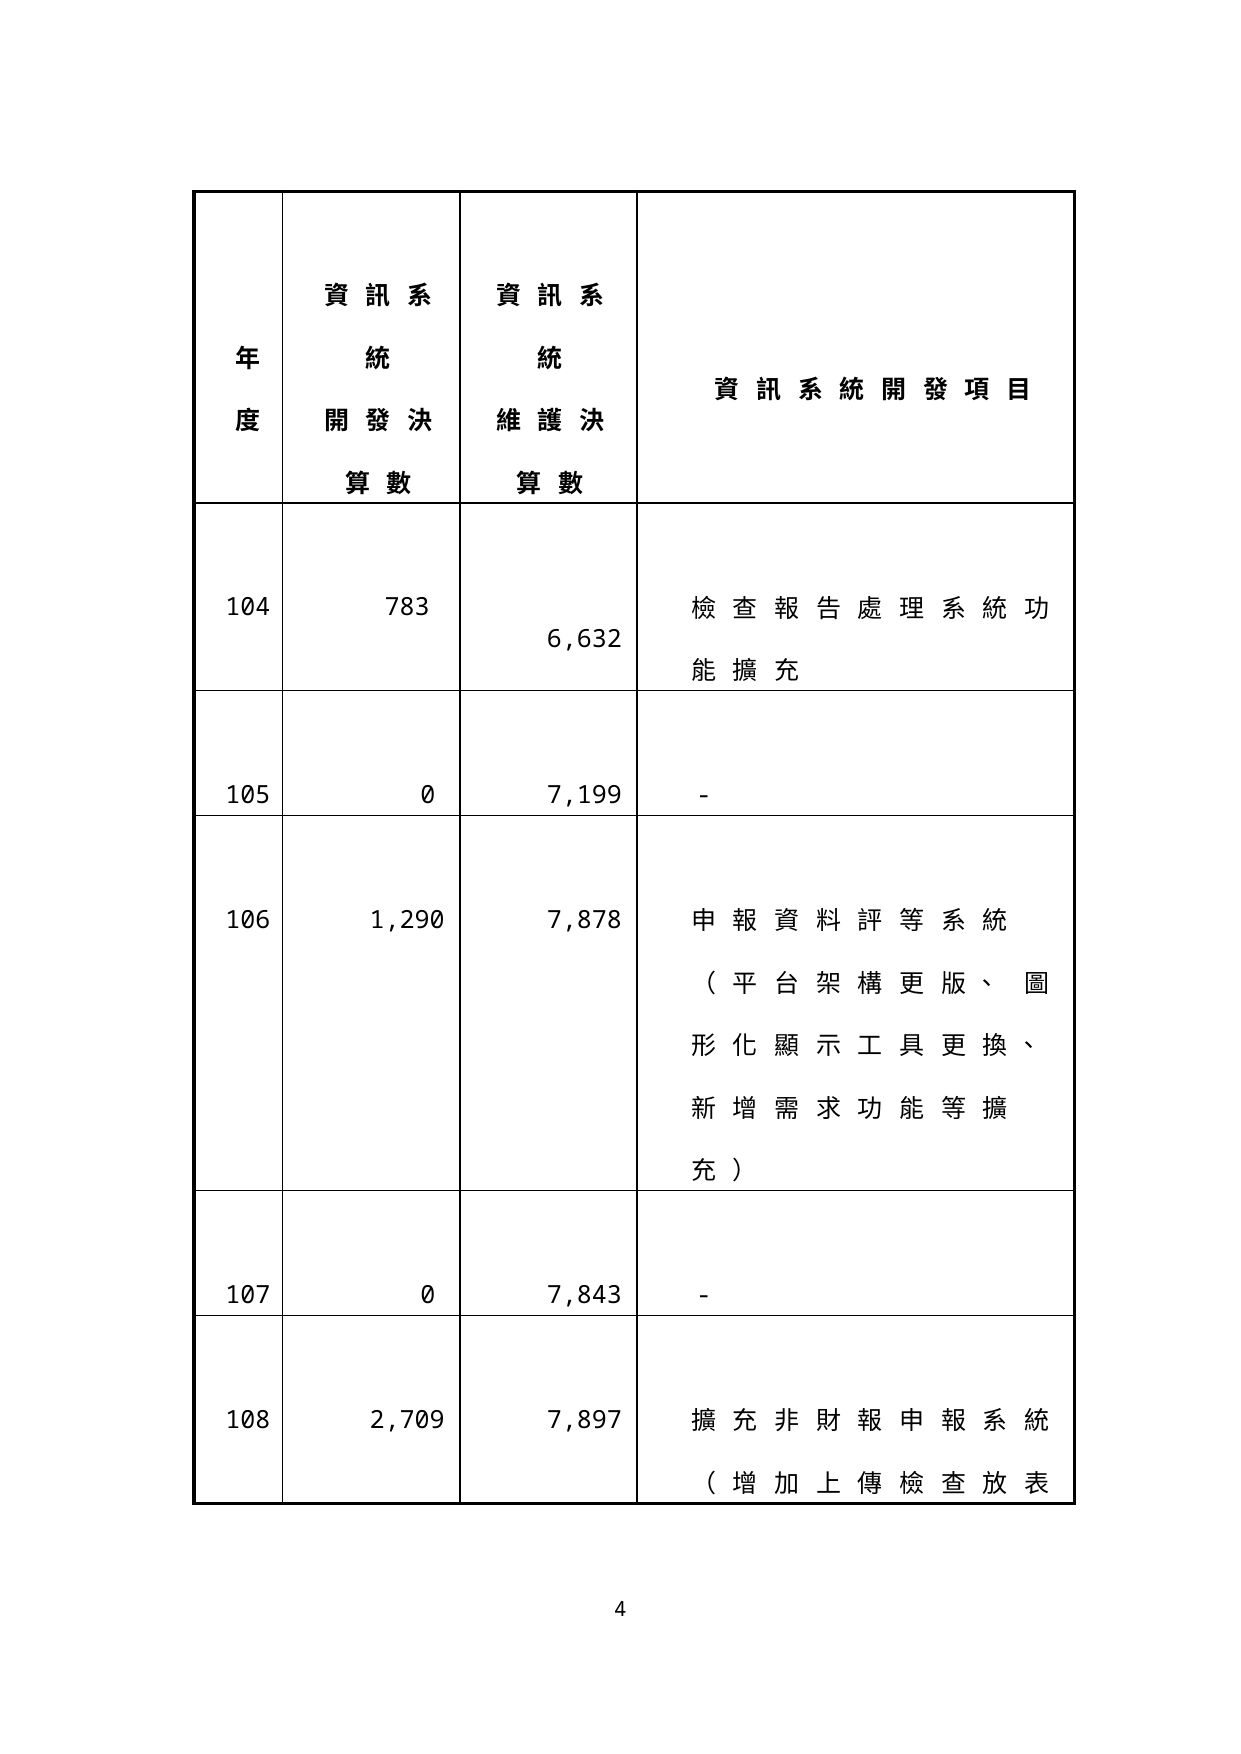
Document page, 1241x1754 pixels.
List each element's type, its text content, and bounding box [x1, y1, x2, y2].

table_cell 7,897 [461, 1316, 636, 1502]
table_cell 105 [196, 691, 282, 814]
table_cell 申報資料評等系統（平台架構更版、圖形化顯示工具更換、新增需求功能等擴充） [638, 816, 1073, 1189]
table_header 資訊系統 維護決算數 [461, 193, 636, 502]
table_header 資訊系統 開發決算數 [283, 193, 459, 502]
table_cell 1,290 [283, 816, 459, 1189]
table_cell - [638, 691, 1073, 814]
table_cell 檢查報告處理系統功能擴充 [638, 504, 1073, 689]
table_cell 擴充非財報申報系統（增加上傳檢查放表 [638, 1316, 1073, 1502]
table_cell 783 [283, 504, 459, 689]
table_cell 7,878 [461, 816, 636, 1189]
table_cell 7,199 [461, 691, 636, 814]
table_cell 108 [196, 1316, 282, 1502]
table_header 年度 [196, 193, 282, 502]
table_cell 2,709 [283, 1316, 459, 1502]
table_cell 0 [283, 1191, 459, 1314]
table_cell 6,632 [461, 504, 636, 689]
table_cell 0 [283, 691, 459, 814]
table_cell - [638, 1191, 1073, 1314]
table_cell 104 [196, 504, 282, 689]
table_cell 106 [196, 816, 282, 1189]
table_cell 107 [196, 1191, 282, 1314]
table_cell 7,843 [461, 1191, 636, 1314]
table_header 資訊系統開發項目 [638, 193, 1073, 502]
